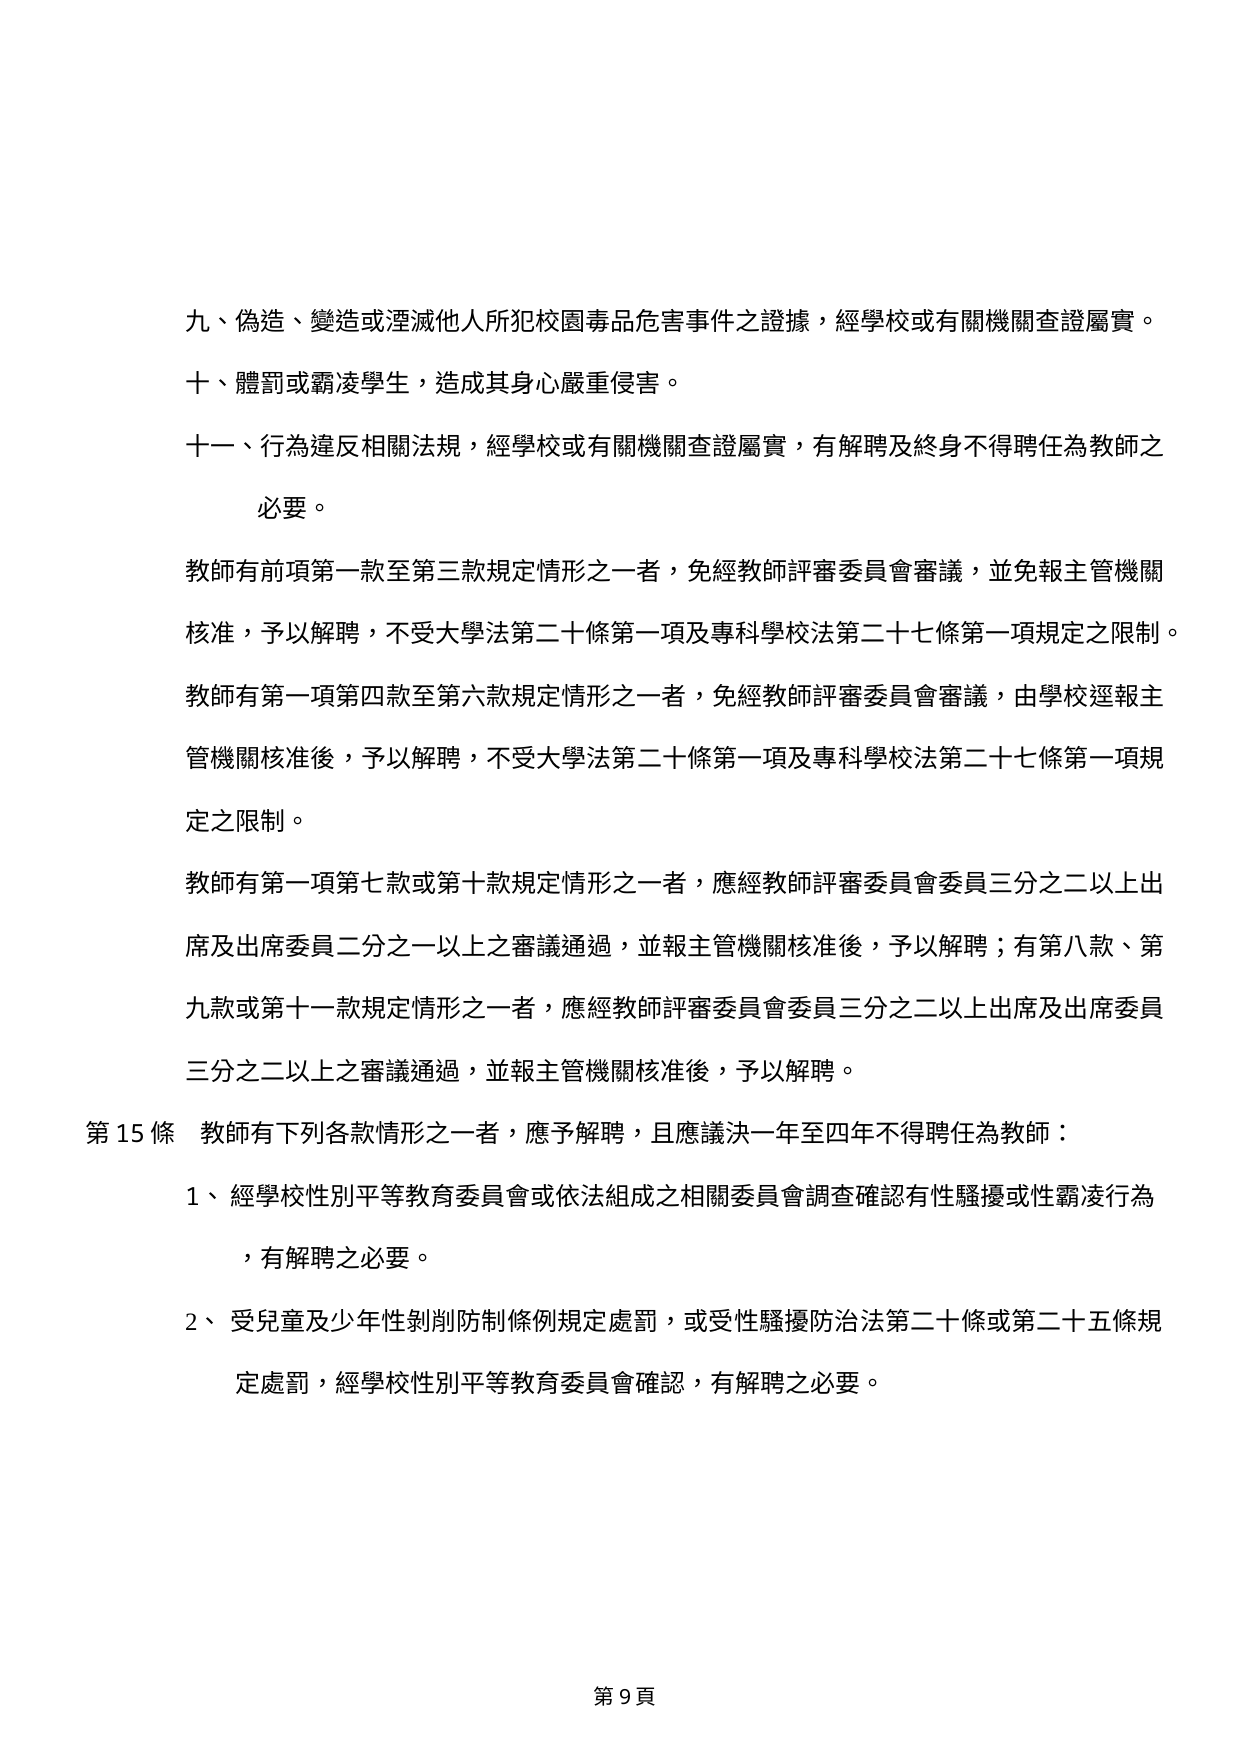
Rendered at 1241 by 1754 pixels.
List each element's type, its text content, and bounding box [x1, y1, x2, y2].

list 受兒童及少年性剝削防制條例規定處罰，或受性騷擾防治法第二十條或第二十五條規定處罰，經學校性別平等教育委員會確認，有解聘之必要。 [185, 1277, 1165, 1402]
text 十、體罰或霸凌學生，造成其身心嚴重侵害。 [185, 340, 1165, 402]
list 經學校性別平等教育委員會或依法組成之相關委員會調查確認有性騷擾或性霸凌行為 [185, 1152, 1165, 1215]
text 十一、行為違反相關法規，經學校或有關機關查證屬實，有解聘及終身不得聘任為教師之必要。 [185, 402, 1165, 527]
text 九、偽造、變造或湮滅他人所犯校園毒品危害事件之證據，經學校或有關機關查證屬實。 [185, 277, 1163, 340]
text 第15條 教師有下列各款情形之一者，應予解聘，且應議決一年至四年不得聘任為教師： [85, 1090, 1165, 1152]
text ，有解聘之必要。 [235, 1215, 1165, 1277]
text 教師有前項第一款至第三款規定情形之一者，免經教師評審委員會審議，並免報主管機關核准，予以解聘，不受大學法第二十條第一項及專科學校法第二十七條第一項規定之限制。 [185, 527, 1165, 652]
text 教師有第一項第七款或第十款規定情形之一者，應經教師評審委員會委員三分之二以上出席及出席委員二分之一以上之審議通過，並報主管機關核准後，予以解聘；有第八款、第九款或第十一款規定情形之一者，應經教師評審委員會委員三分之二以上出席及出席委員三分之二以上之審議通過，並報主管機關核准後，予以解聘。 [185, 840, 1165, 1090]
text 教師有第一項第四款至第六款規定情形之一者，免經教師評審委員會審議，由學校逕報主管機關核准後，予以解聘，不受大學法第二十條第一項及專科學校法第二十七條第一項規定之限制。 [185, 652, 1165, 840]
